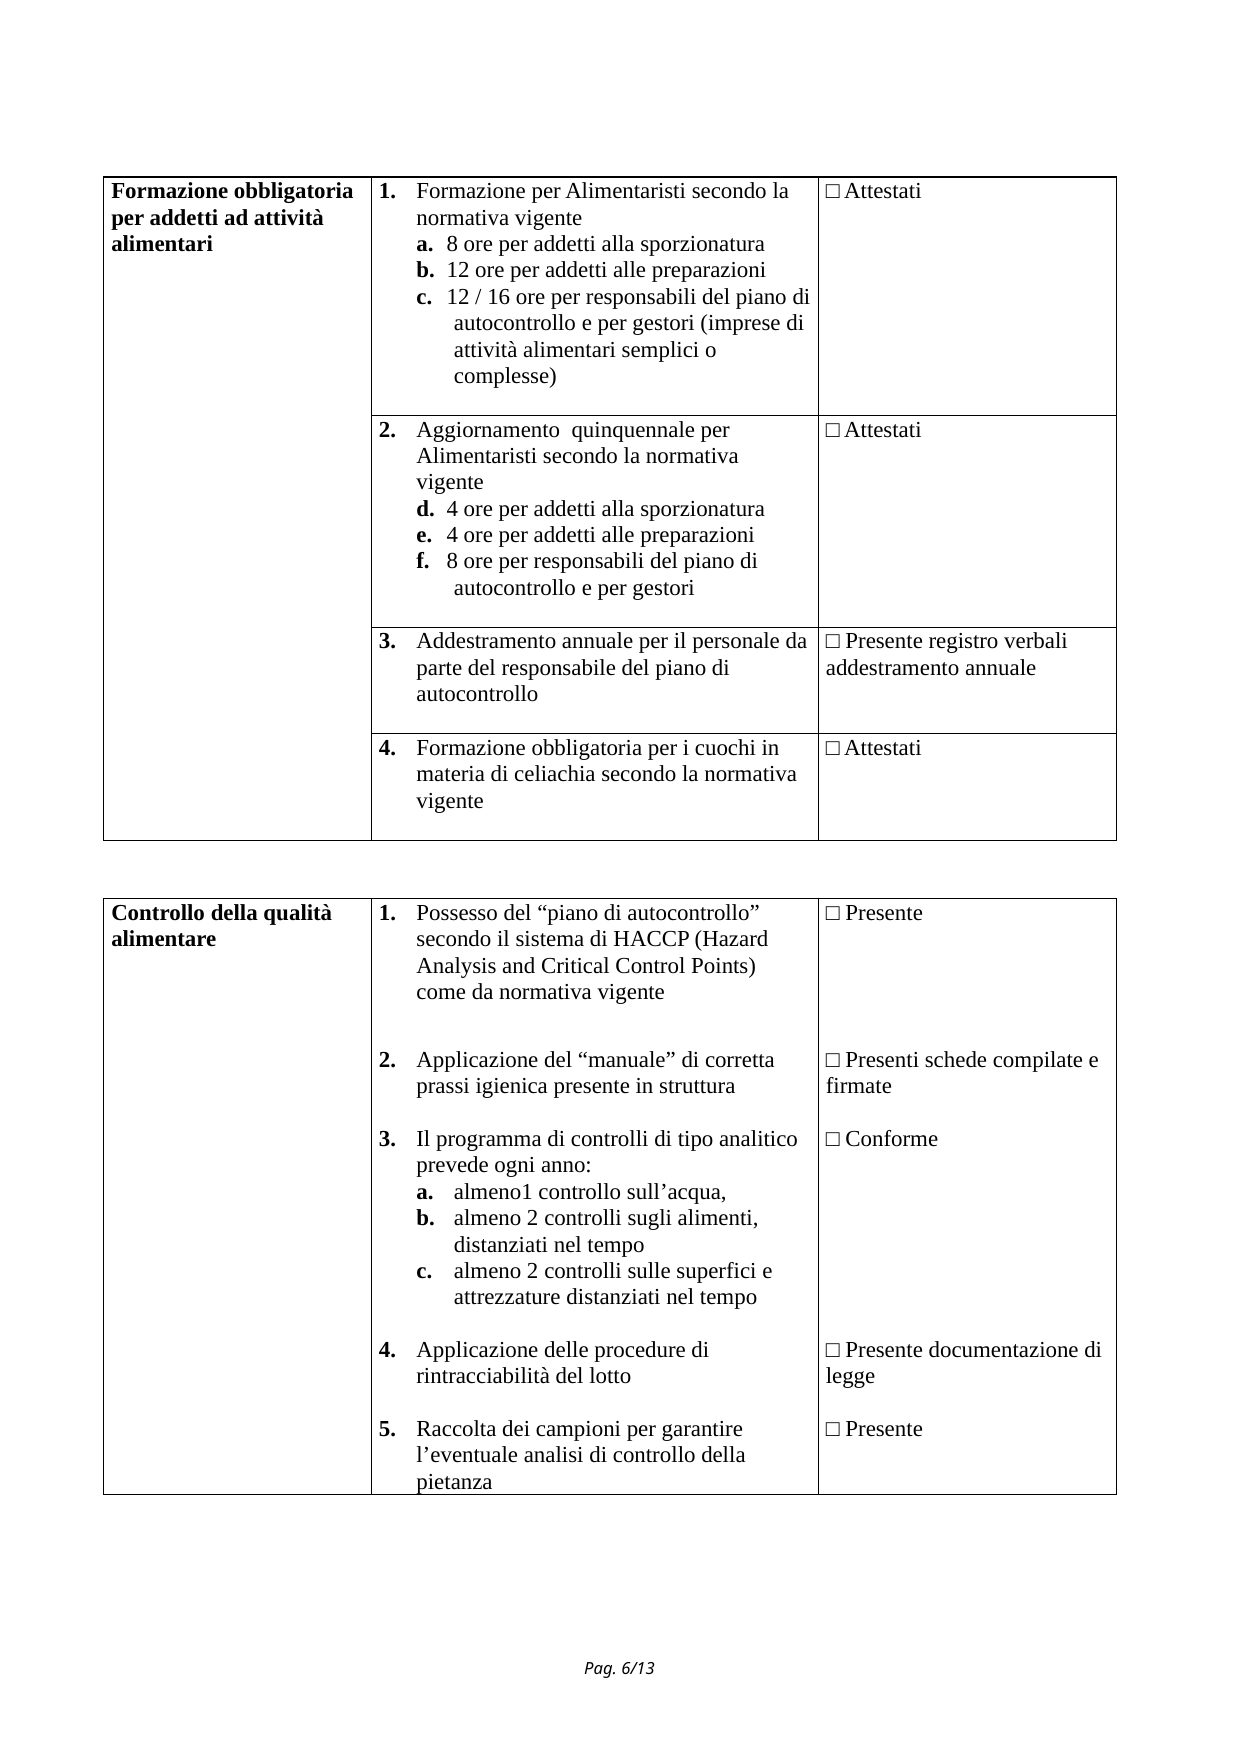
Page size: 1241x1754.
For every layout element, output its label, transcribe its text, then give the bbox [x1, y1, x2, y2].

table_header Possesso del “piano di autocontrollo” secondo il sistema di HACCP (Hazard Analysis and Critical Control Points) come da normativa vigente [372, 899, 818, 1046]
table_cell Aggiornamento quinquennale per Alimentaristi secondo la normativa vigente 4 ore per addetti alla sporzionatura 4 ore per addetti alle preparazioni 8 ore per responsabili del piano di autocontrollo e per gestori [372, 416, 818, 627]
table_cell Applicazione del “manuale” di corretta prassi igienica presente in struttura [372, 1046, 818, 1125]
table_cell [104, 627, 371, 733]
table_cell [104, 1336, 371, 1415]
table_cell Raccolta dei campioni per garantire l’eventuale analisi di controllo della pietanza [372, 1415, 818, 1494]
table_cell □ Presente [819, 1415, 1116, 1494]
table_cell Formazione obbligatoria per i cuochi in materia di celiachia secondo la normativa vigente [372, 734, 818, 839]
table_header □ Attestati [819, 178, 1116, 415]
table_header □ Presente [819, 899, 1116, 1046]
table_cell Il programma di controlli di tipo analitico prevede ogni anno: almeno1 controllo sull’acqua, almeno 2 controlli sugli alimenti, distanziati nel tempo almeno 2 controlli sulle superfici e attrezzature distanziati nel tempo [372, 1125, 818, 1336]
table_cell Applicazione delle procedure di rintracciabilità del lotto [372, 1336, 818, 1415]
table_header Controllo della qualità alimentare [104, 899, 371, 1046]
table_cell □ Attestati [819, 416, 1116, 627]
table_cell [104, 1046, 371, 1125]
table_cell □ Conforme [819, 1125, 1116, 1336]
table_cell Addestramento annuale per il personale da parte del responsabile del piano di autocontrollo [372, 628, 818, 733]
table_cell [104, 733, 371, 839]
table_cell □ Presente registro verbali addestramento annuale [819, 628, 1116, 733]
table_header Formazione obbligatoria per addetti ad attività alimentari [104, 178, 371, 415]
table_cell □ Attestati [819, 734, 1116, 839]
table_header Formazione per Alimentaristi secondo la normativa vigente 8 ore per addetti alla sporzionatura 12 ore per addetti alle preparazioni 12 / 16 ore per responsabili del piano di autocontrollo e per gestori (imprese di attività alimentari semplici o complesse) [372, 178, 818, 415]
table_cell □ Presenti schede compilate e firmate [819, 1046, 1116, 1125]
table_cell [104, 415, 371, 627]
table_cell [104, 1415, 371, 1494]
table_cell [104, 1125, 371, 1336]
table_cell □ Presente documentazione di legge [819, 1336, 1116, 1415]
